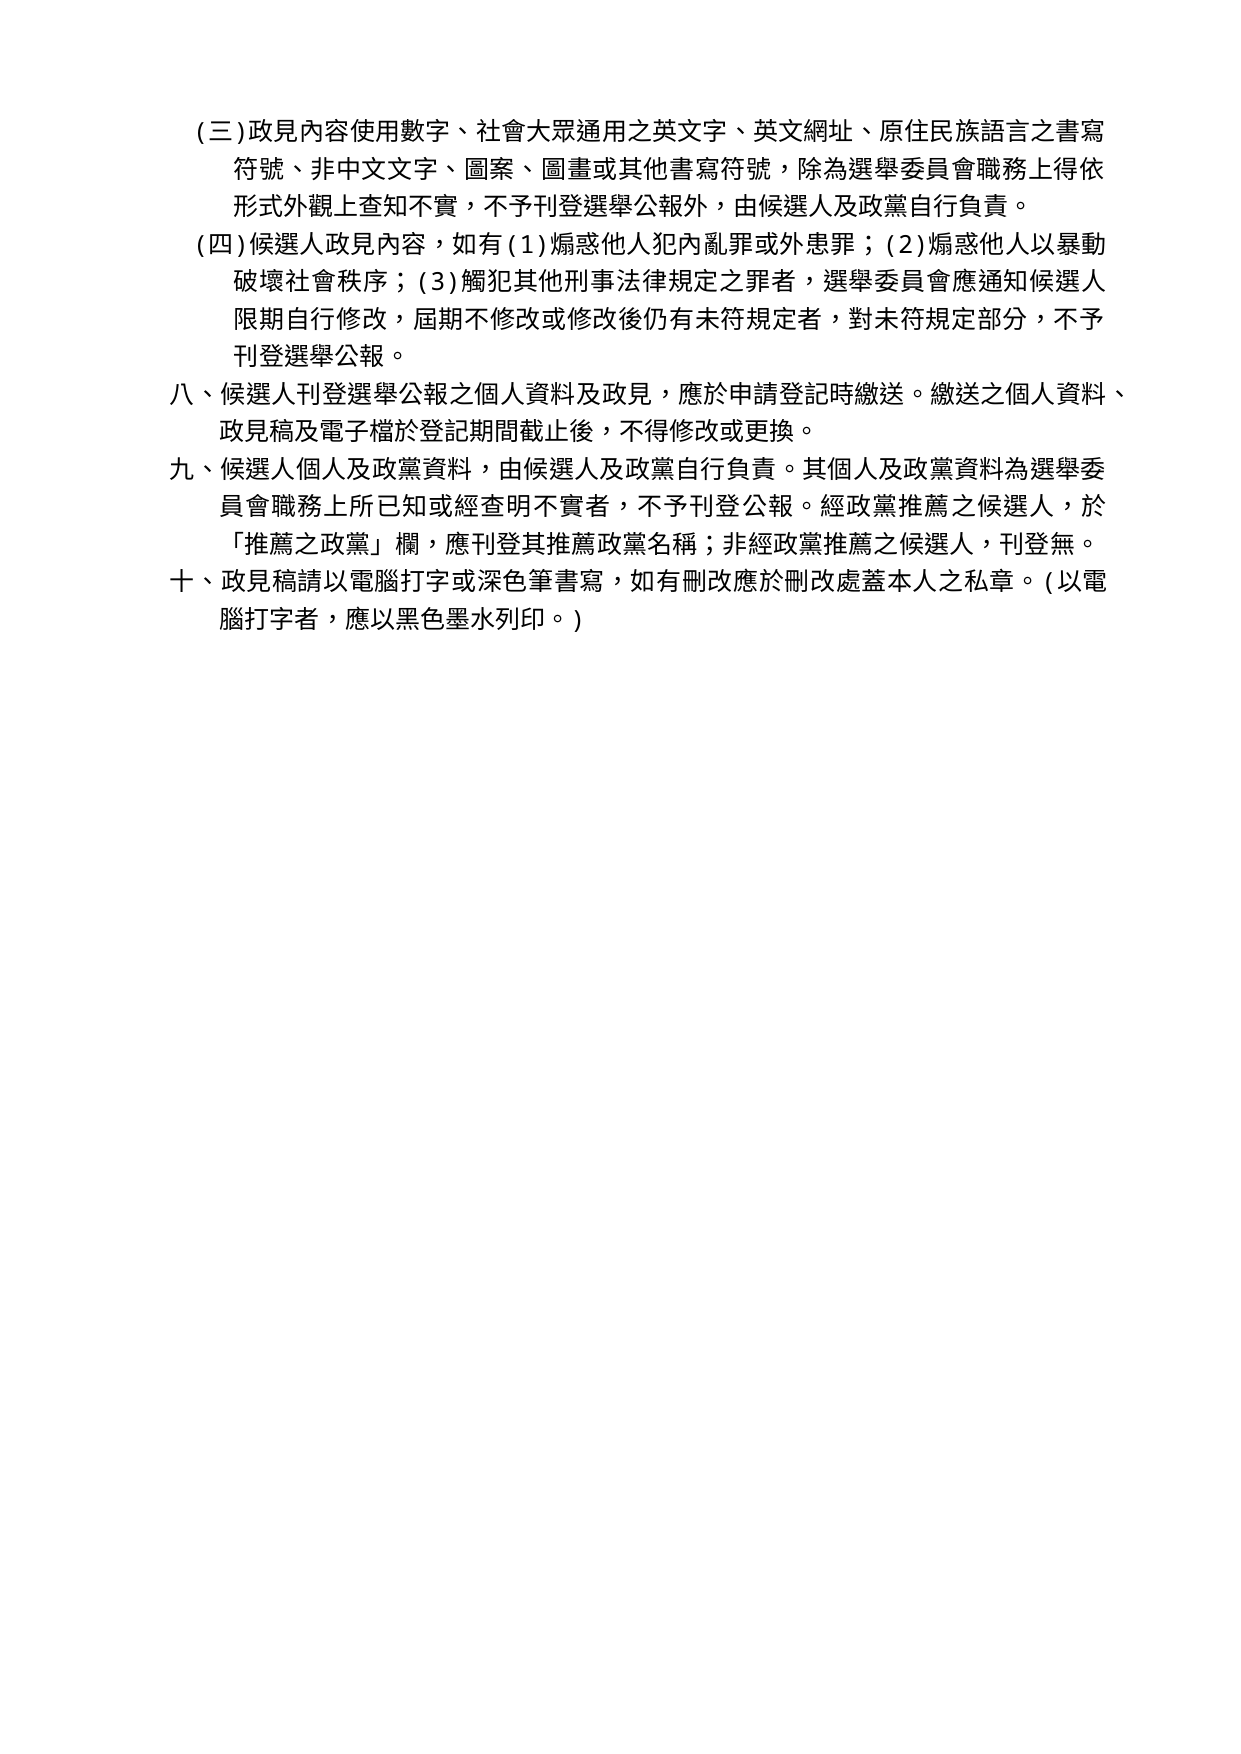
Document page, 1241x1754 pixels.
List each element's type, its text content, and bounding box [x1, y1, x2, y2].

text (四)候選人政見內容，如有(1)煽惑他人犯內亂罪或外患罪；(2)煽惑他人以暴動破壞社會秩序；(3)觸犯其他刑事法律規定之罪者，選舉委員會應通知候選人限期自行修改，屆期不修改或修改後仍有未符規定者，對未符規定部分，不予刊登選舉公報。 [193, 223, 1107, 373]
text 十、政見稿請以電腦打字或深色筆書寫，如有刪改應於刪改處蓋本人之私章。(以電腦打字者，應以黑色墨水列印。) [169, 561, 1107, 636]
text (三)政見內容使用數字、社會大眾通用之英文字、英文網址、原住民族語言之書寫符號、非中文文字、圖案、圖畫或其他書寫符號，除為選舉委員會職務上得依形式外觀上查知不實，不予刊登選舉公報外，由候選人及政黨自行負責。 [193, 111, 1107, 223]
text 八、候選人刊登選舉公報之個人資料及政見，應於申請登記時繳送。繳送之個人資料、政見稿及電子檔於登記期間截止後，不得修改或更換。 [169, 373, 1107, 448]
text 九、候選人個人及政黨資料，由候選人及政黨自行負責。其個人及政黨資料為選舉委員會職務上所已知或經查明不實者，不予刊登公報。經政黨推薦之候選人，於「推薦之政黨」欄，應刊登其推薦政黨名稱；非經政黨推薦之候選人，刊登無。 [169, 448, 1107, 561]
